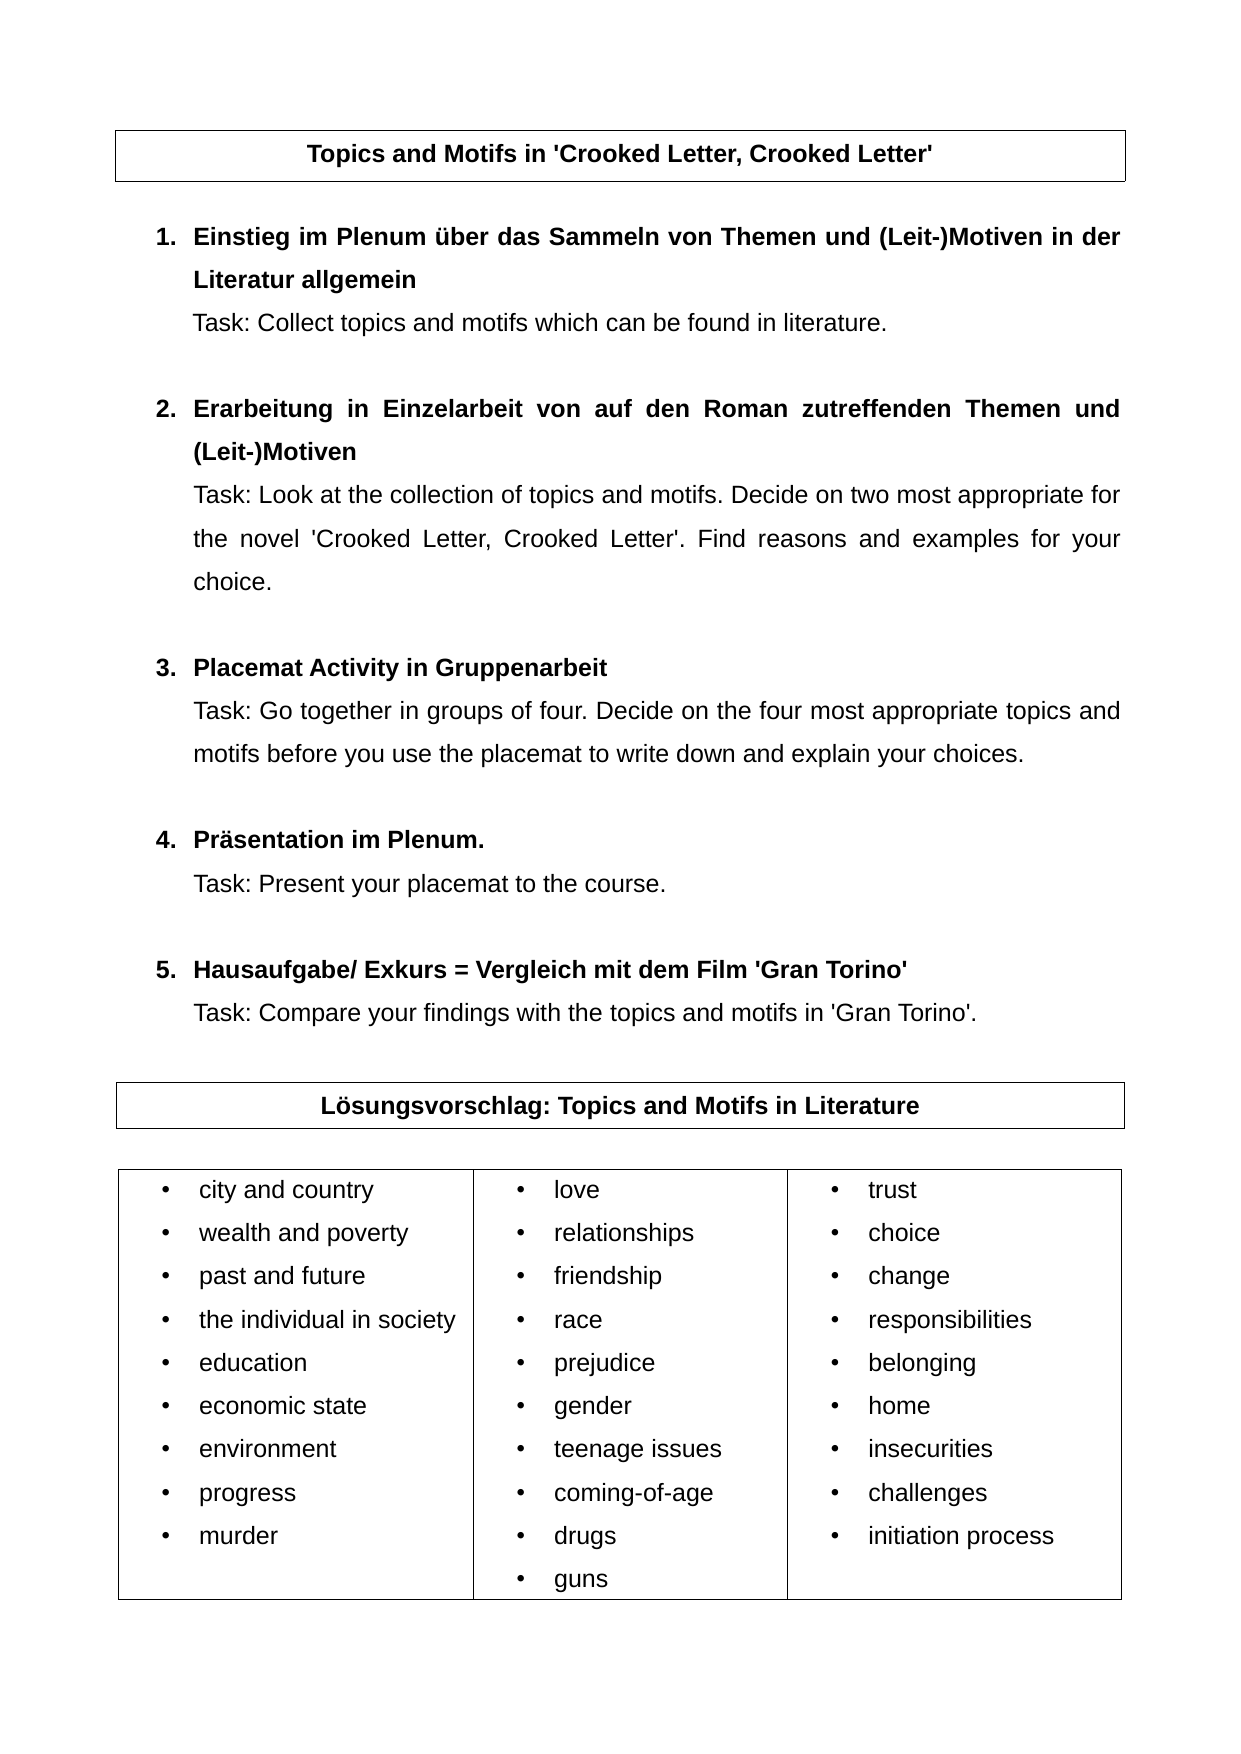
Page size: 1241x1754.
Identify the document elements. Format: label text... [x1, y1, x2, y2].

table_header city and country wealth and poverty past and future the individual in society education economic state environment progress murder [119, 1170, 473, 1598]
list Task: Compare your findings with the topics and motifs in 'Gran Torino'. [156, 998, 1122, 1027]
table_header trust choice change responsibilities belonging home insecurities challenges initiation process [788, 1170, 1121, 1598]
list Erarbeitung in Einzelarbeit von auf den Roman zutreffenden Themen und (Leit-)Motiven [156, 394, 1122, 466]
table_header love relationships friendship race prejudice gender teenage issues coming-of-age drugs guns [474, 1170, 787, 1598]
text Lösungsvorschlag: Topics and Motifs in Literature [125, 1091, 1115, 1119]
list Task: Present your placemat to the course. [156, 869, 1122, 897]
list Task: Go together in groups of four. Decide on the four most appropriate topics and motifs before you use the placemat to write down and explain your choices. [156, 696, 1122, 768]
list Einstieg im Plenum über das Sammeln von Themen und (Leit-)Motiven in der Literatur allgemein [156, 222, 1122, 294]
text Task: Collect topics and motifs which can be found in literature. [118, 308, 1122, 337]
list Präsentation im Plenum. [156, 826, 1122, 854]
list Task: Look at the collection of topics and motifs. Decide on two most appropriate for the novel 'Crooked Letter, Crooked Letter'. Find reasons and examples for your choice. [156, 481, 1122, 596]
list Placemat Activity in Gruppenarbeit [156, 653, 1122, 682]
text Topics and Motifs in 'Crooked Letter, Crooked Letter' [124, 139, 1116, 168]
list Hausaufgabe/ Exkurs = Vergleich mit dem Film 'Gran Torino' [156, 955, 1122, 984]
